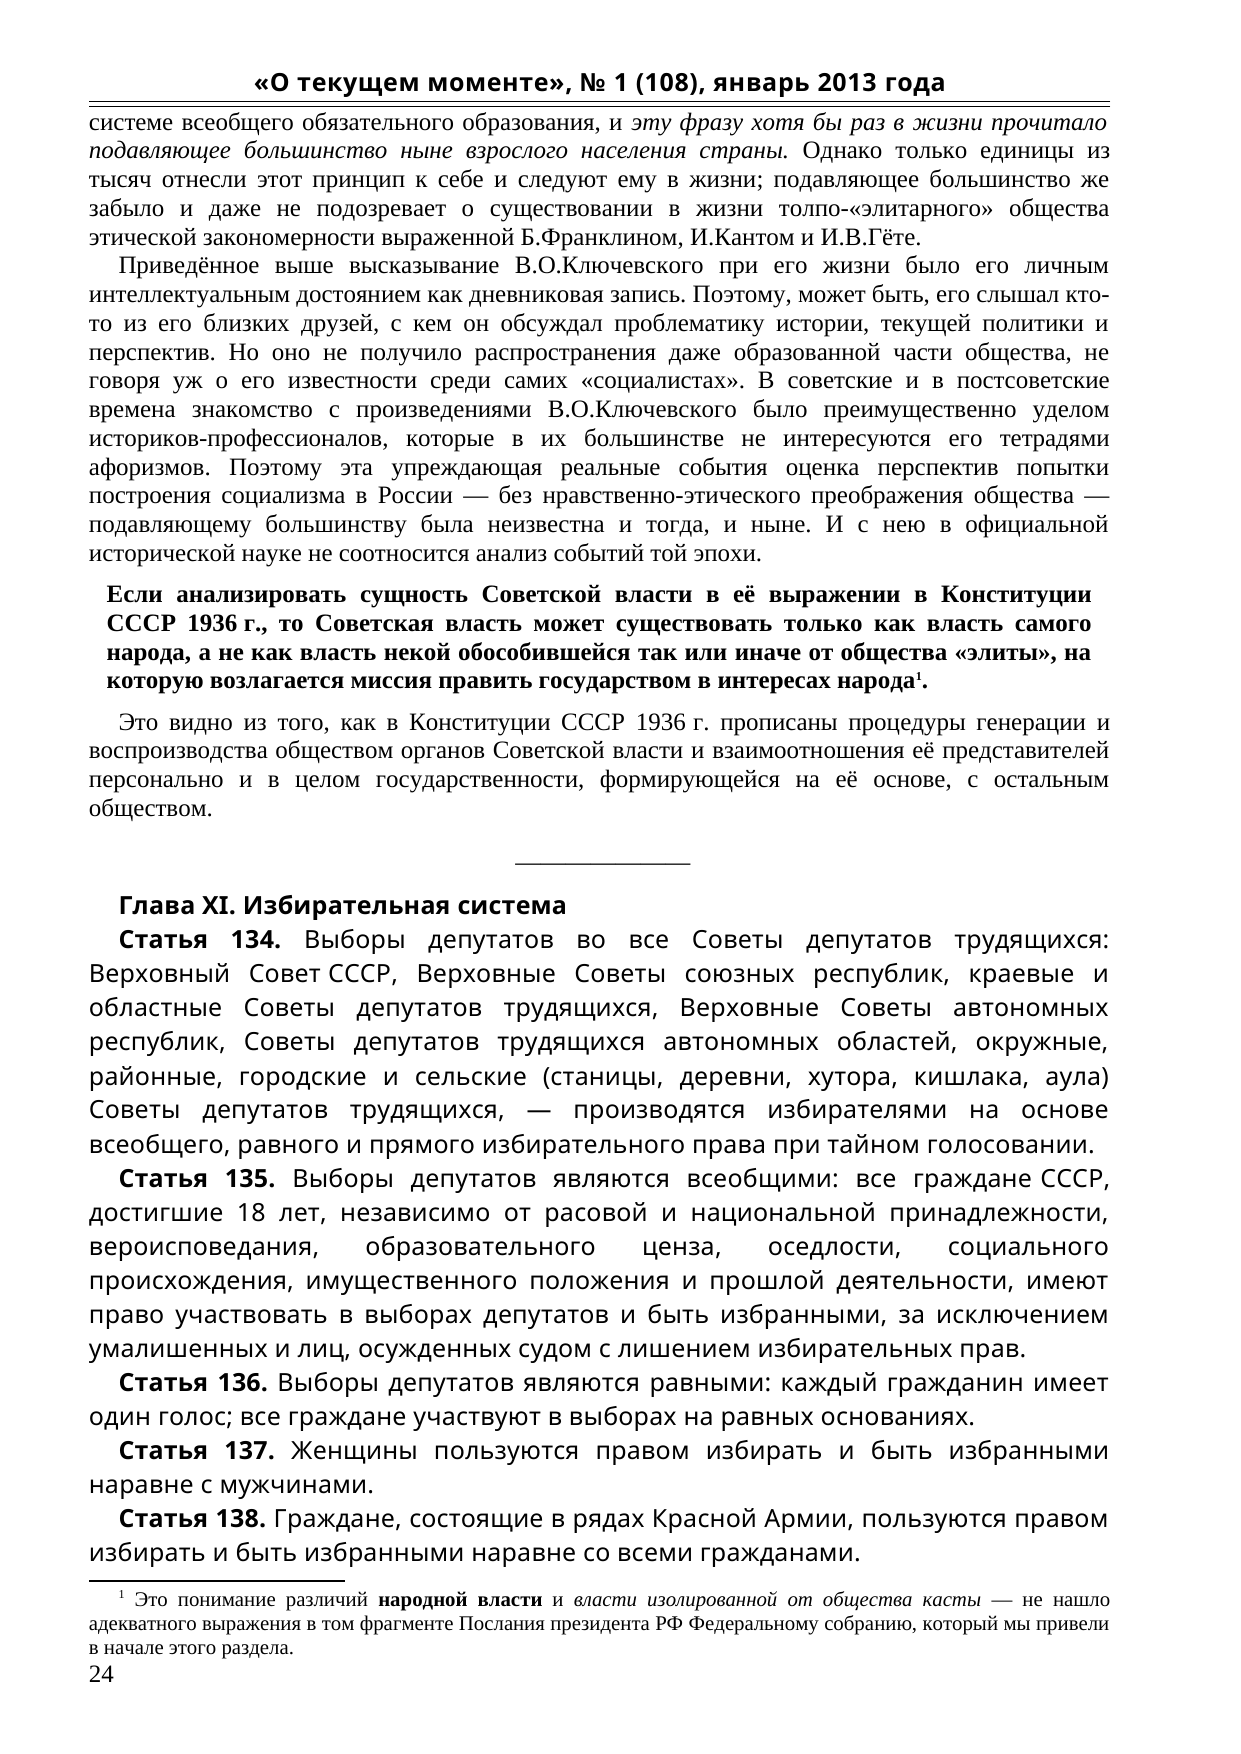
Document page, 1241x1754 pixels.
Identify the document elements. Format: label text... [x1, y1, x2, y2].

text Статья 135. Выборы депутатов являются всеобщими: все граждане СССР, достигшие 18 лет, независимо от расовой и национальной принадлежности, вероисповедания, образовательного ценза, оседлости, социального происхождения, имущественного положения и прошлой деятельности, имеют право участвовать в выборах депутатов и быть избранными, за исключением умалишенных и лиц, осужденных судом с лишением избирательных прав. [89, 1160, 1110, 1365]
text Приведённое выше высказывание В.О.Ключевского при его жизни было его личным интеллектуальным достоянием как дневниковая запись. Поэтому, может быть, его слышал кто-то из его близких друзей, с кем он обсуждал проблематику истории, текущей политики и перспектив. Но оно не получило распространения даже образованной части общества, не говоря уж о его известности среди самих «социалистах». В советские и в постсоветские времена знакомство с произведениями В.О.Ключевского было преимущественно уделом историков-профессионалов, которые в их большинстве не интересуются его тетрадями афоризмов. Поэтому эта упреждающая реальные события оценка перспектив попытки построения социализма в России — без нравственно-этического преображения общества — подавляющему большинству была неизвестна и тогда, и ныне. И с нею в официальной исторической науке не соотносится анализ событий той эпохи. [89, 250, 1110, 567]
text Статья 136. Выборы депутатов являются равными: каждый гражданин имеет один голос; все граждане участвуют в выборах на равных основаниях. [89, 1365, 1110, 1433]
text Это видно из того, как в Конституции СССР 1936 г. прописаны процедуры генерации и воспроизводства обществом органов Советской власти и взаимоотношения её представителей персонально и в целом государственности, формирующейся на её основе, с остальным обществом. [89, 707, 1110, 822]
text Статья 134. Выборы депутатов во все Советы депутатов трудящихся: Верховный Совет СССР, Верховные Советы союзных республик, краевые и областные Советы депутатов трудящихся, Верховные Советы автономных республик, Советы депутатов трудящихся автономных областей, окружные, районные, городские и сельские (станицы, деревни, хутора, кишлака, аула) Советы депутатов трудящихся, — производятся избирателями на основе всеобщего, равного и прямого избирательного права при тайном голосовании. [89, 922, 1110, 1160]
text Если анализировать сущность Советской власти в её выражении в Конституции СССР 1936 г., то Советская власть может существовать только как власть самого народа, а не как власть некой обособившейся так или иначе от общества «элиты», на которую возлагается миссия править государством в интересах народа. [106, 579, 1093, 694]
text системе всеобщего обязательного образования, и эту фразу хотя бы раз в жизни прочитало подавляющее большинство ныне взрослого населения страны. Однако только единицы из тысяч отнесли этот принцип к себе и следуют ему в жизни; подавляющее большинство же забыло и даже не подозревает о существовании в жизни толпо-«элитарного» общества этической закономерности выраженной Б.Франклином, И.Кантом и И.В.Гёте. [89, 107, 1110, 250]
text Статья 137. Женщины пользуются правом избирать и быть избранными наравне с мужчинами. [89, 1433, 1110, 1501]
text Статья 138. Граждане, состоящие в рядах Красной Армии, пользуются правом избирать и быть избранными наравне со всеми гражданами. [89, 1501, 1110, 1569]
text Глава XI. Избирательная система [89, 888, 1110, 922]
text ——————— [89, 847, 1110, 875]
text Это понимание различий народной власти и власти изолированной от общества касты — не нашло адекватного выражения в том фрагменте Послания президента РФ Федеральному собранию, который мы привели в начале этого раздела. [89, 1587, 1110, 1659]
